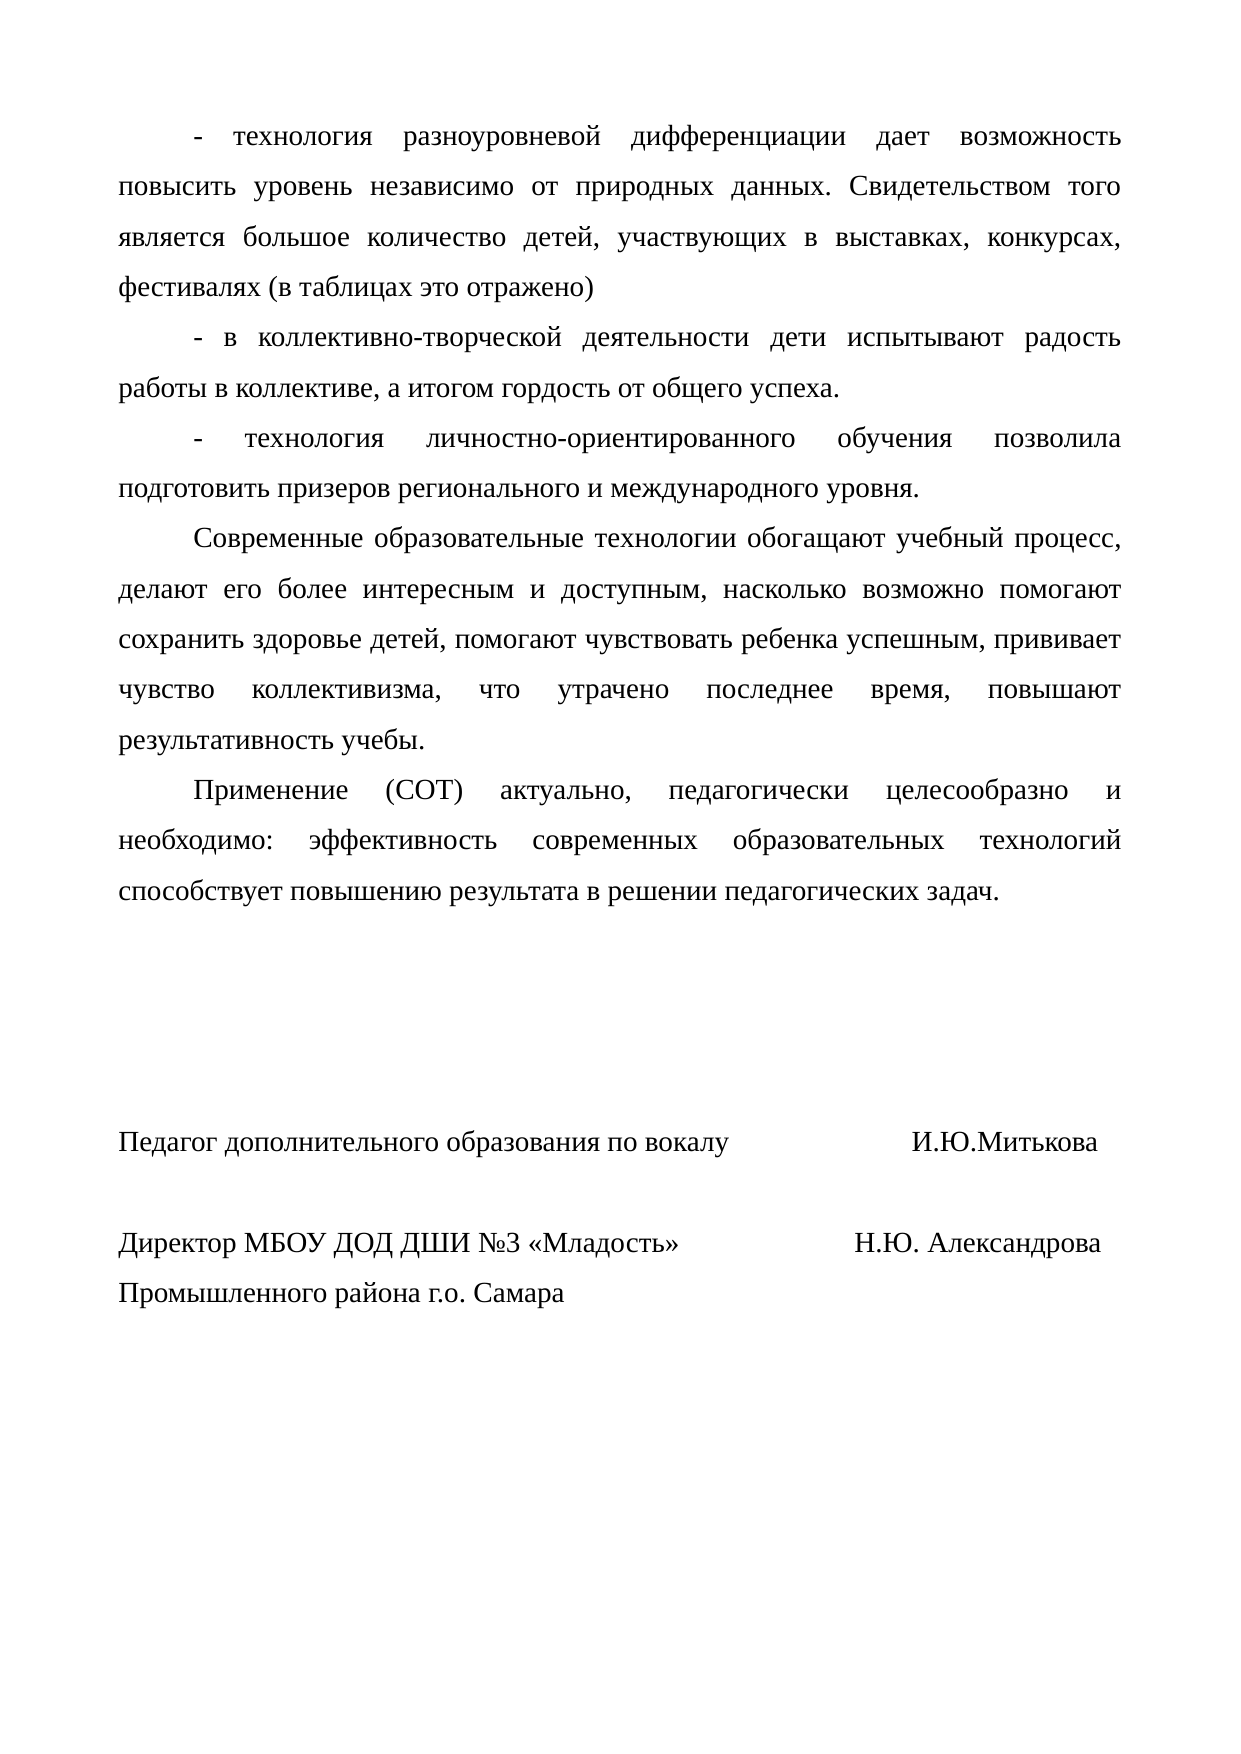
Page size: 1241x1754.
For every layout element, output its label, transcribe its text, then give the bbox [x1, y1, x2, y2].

text Промышленного района г.о. Самара [118, 1275, 1122, 1309]
text Современные образовательные технологии обогащают учебный процесс, делают его более интересным и доступным, насколько возможно помогают сохранить здоровье детей, помогают чувствовать ребенка успешным, прививает чувство коллективизма, что утрачено последнее время, повышают результативность учебы. [118, 521, 1122, 755]
text Применение (СОТ) актуально, педагогически целесообразно и необходимо: эффективность современных образовательных технологий способствует повышению результата в решении педагогических задач. [118, 772, 1122, 906]
text Педагог дополнительного образования по вокалу И.Ю.Митькова [118, 1124, 1122, 1158]
text - технология разноуровневой дифференциации дает возможность повысить уровень независимо от природных данных. Свидетельством того является большое количество детей, участвующих в выставках, конкурсах, фестивалях (в таблицах это отражено) [118, 118, 1122, 303]
text - технология личностно-ориентированного обучения позволила подготовить призеров регионального и международного уровня. [118, 420, 1122, 504]
text Директор МБОУ ДОД ДШИ №3 «Младость» Н.Ю. Александрова [118, 1225, 1122, 1258]
text - в коллективно-творческой деятельности дети испытывают радость работы в коллективе, а итогом гордость от общего успеха. [118, 319, 1122, 403]
